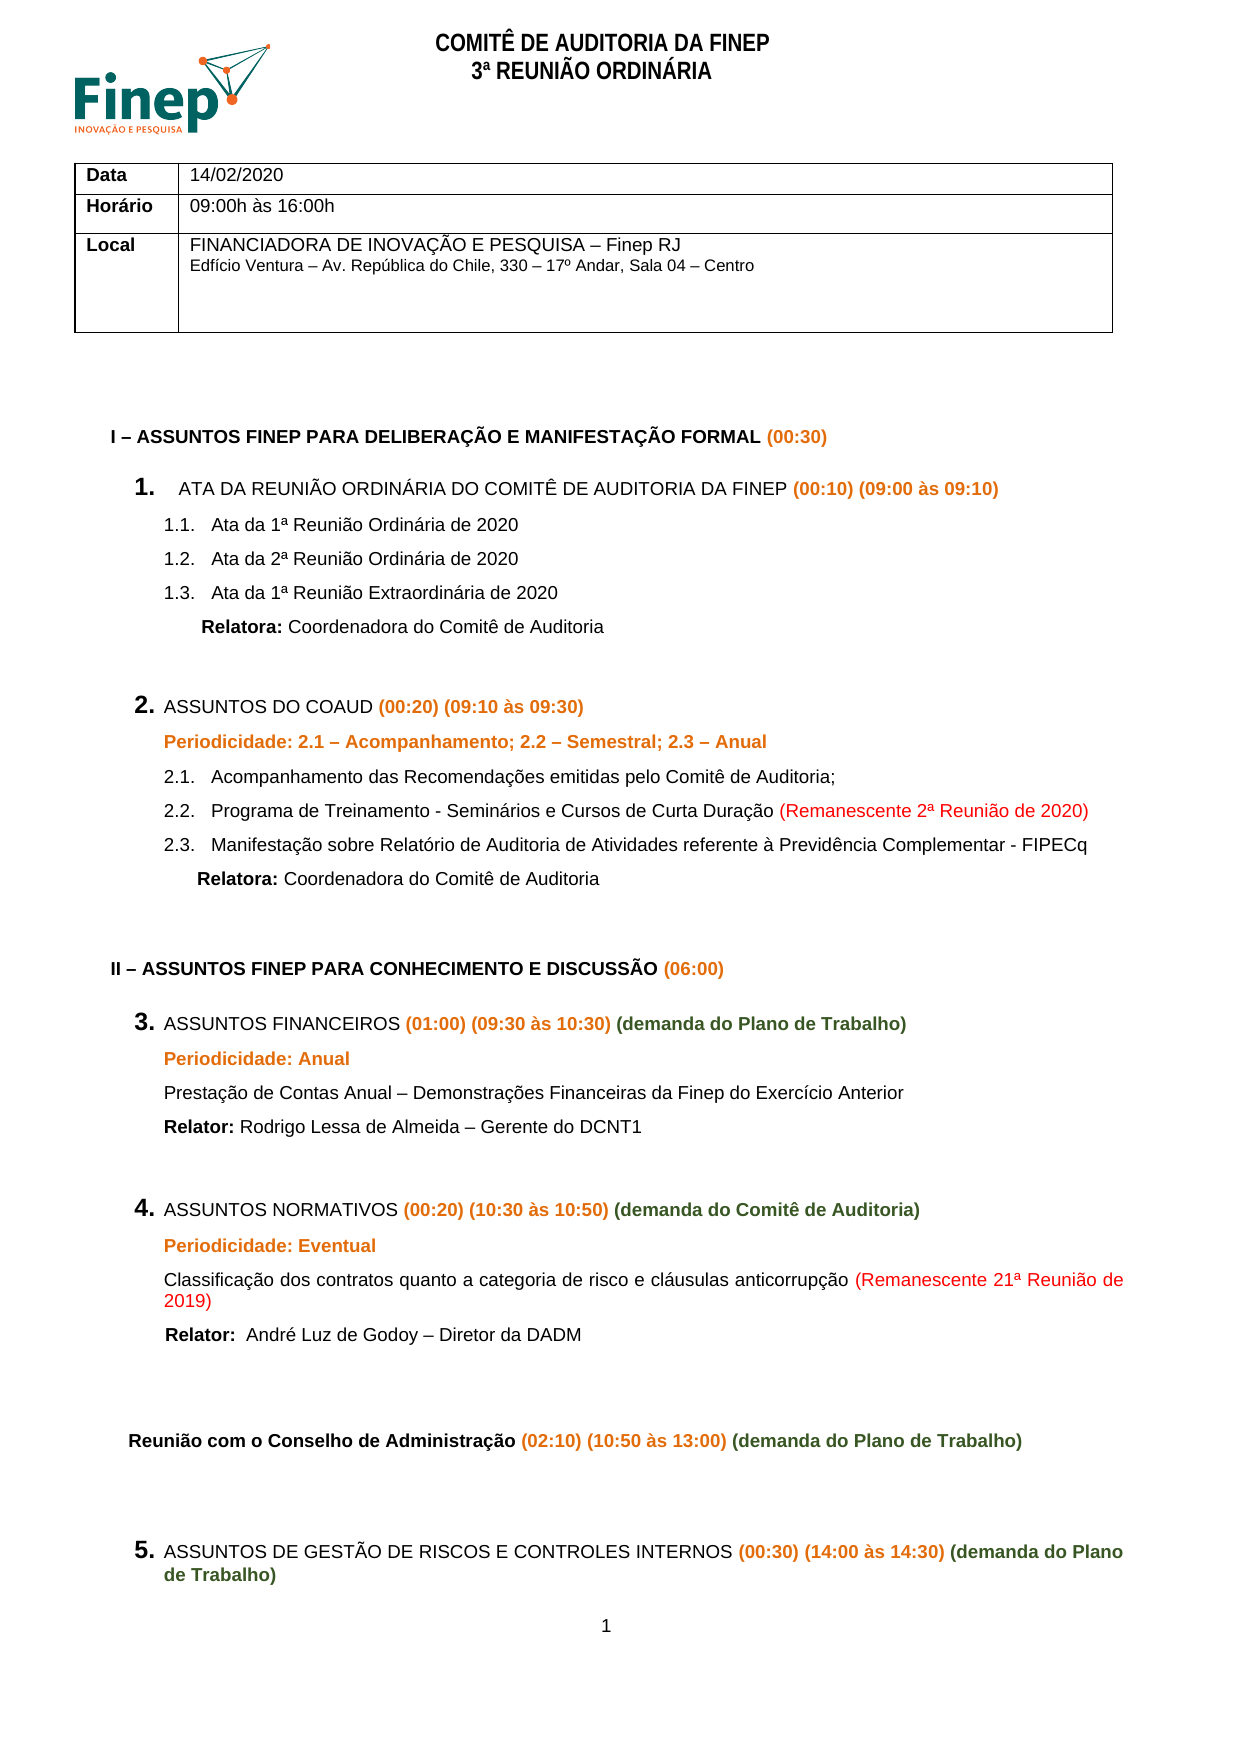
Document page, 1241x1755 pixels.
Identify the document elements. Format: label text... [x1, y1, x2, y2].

list ASSUNTOS DO COAUD (00:20) (09:10 às 09:30) [134, 690, 1123, 719]
list Ata da 1ª Reunião Ordinária de 2020 [164, 513, 1123, 535]
list Ata da 1ª Reunião Extraordinária de 2020 [164, 582, 1123, 603]
table_cell FINANCIADORA DE INOVAÇÃO E PESQUISA – Finep RJ Edfício Ventura – Av. República do Chile, 330 – 17º Andar, Sala 04 – Centro [179, 234, 1112, 332]
list ASSUNTOS FINANCEIROS (01:00) (09:30 às 10:30) (demanda do Plano de Trabalho) [134, 1007, 1123, 1035]
list Ata da 2ª Reunião Ordinária de 2020 [164, 548, 1123, 569]
text Relator: André Luz de Godoy – Diretor da DADM [165, 1324, 1123, 1346]
text Classificação dos contratos quanto a categoria de risco e cláusulas anticorrupção (Remanescente 21ª Reunião de 2019) [163, 1268, 1123, 1312]
text Prestação de Contas Anual – Demonstrações Financeiras da Finep do Exercício Anterior [151, 1082, 1123, 1103]
text Periodicidade: Eventual [164, 1234, 1123, 1256]
list Manifestação sobre Relatório de Auditoria de Atividades referente à Previdência Complementar - FIPECq [164, 833, 1123, 855]
table_header 14/02/2020 [179, 164, 1112, 194]
table_cell Local [76, 234, 178, 332]
list ATA DA REUNIÃO ORDINÁRIA DO COMITÊ DE AUDITORIA DA FINEP (00:10) (09:00 às 09:10) [134, 472, 1123, 501]
list Programa de Treinamento - Seminários e Cursos de Curta Duração (Remanescente 2ª Reunião de 2020) [164, 799, 1123, 821]
text Relator: Rodrigo Lessa de Almeida – Gerente do DCNT1 [151, 1116, 1123, 1138]
text Periodicidade: Anual [151, 1048, 1123, 1069]
list ASSUNTOS DE GESTÃO DE RISCOS E CONTROLES INTERNOS (00:30) (14:00 às 14:30) (demanda do Plano de Trabalho) [134, 1535, 1123, 1586]
list Relatora: Coordenadora do Comitê de Auditoria [166, 868, 1123, 889]
table_cell Horário [76, 195, 178, 233]
text Relatora: Coordenadora do Comitê de Auditoria [165, 616, 1123, 637]
text I – ASSUNTOS FINEP PARA DELIBERAÇÃO E MANIFESTAÇÃO FORMAL (00:30) [75, 419, 1123, 448]
text II – ASSUNTOS FINEP PARA CONHECIMENTO E DISCUSSÃO (06:00) [93, 957, 1123, 979]
text Periodicidade: 2.1 – Acompanhamento; 2.2 – Semestral; 2.3 – Anual [164, 731, 1123, 753]
table_cell 09:00h às 16:00h [179, 195, 1112, 233]
list Acompanhamento das Recomendações emitidas pelo Comitê de Auditoria; [164, 765, 1123, 787]
list ASSUNTOS NORMATIVOS (00:20) (10:30 às 10:50) (demanda do Comitê de Auditoria) [134, 1193, 1123, 1222]
table_header Data [76, 164, 178, 194]
text Reunião com o Conselho de Administração (02:10) (10:50 às 13:00) (demanda do Plano de Trabalho) [75, 1430, 1123, 1451]
